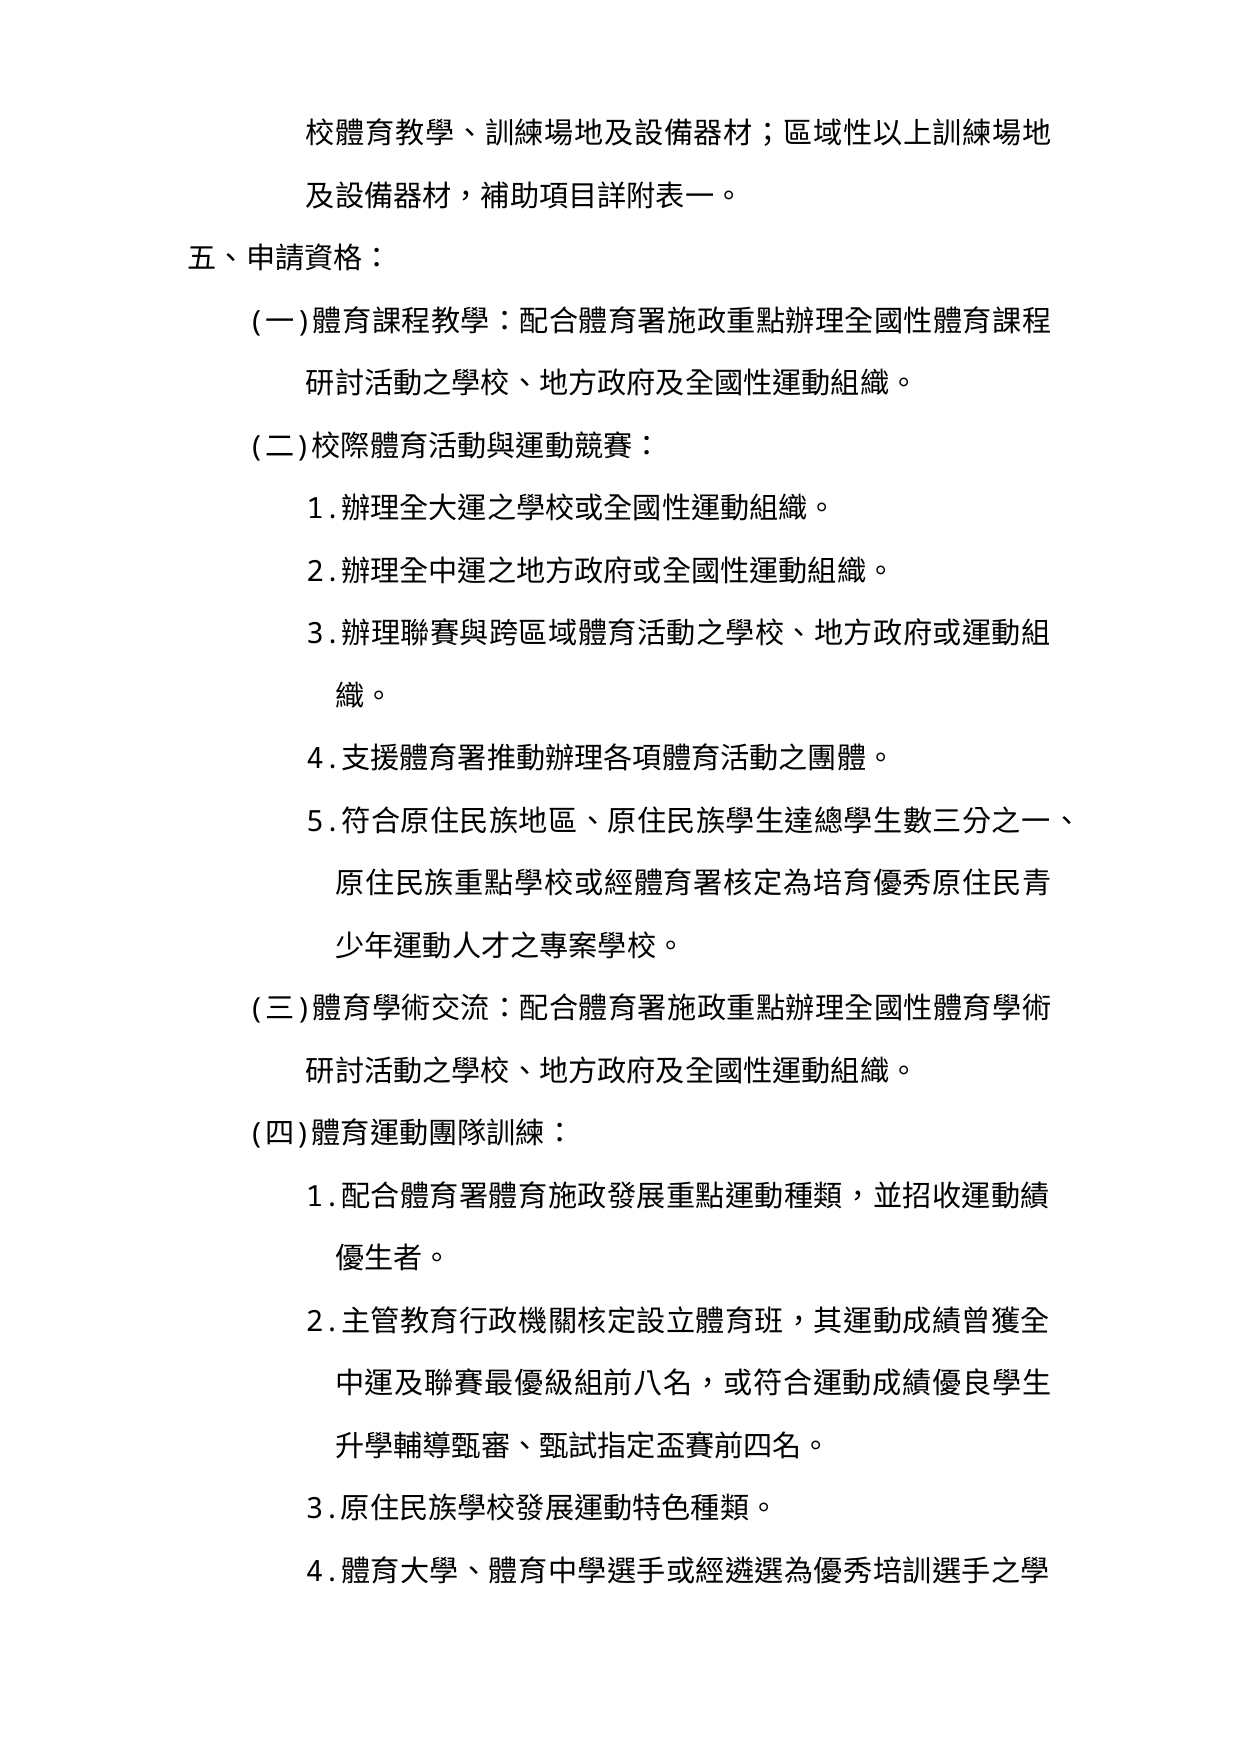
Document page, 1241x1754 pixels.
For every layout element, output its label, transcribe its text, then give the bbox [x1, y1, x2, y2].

text 1.辦理全大運之學校或全國性運動組織。 [306, 464, 1053, 527]
text 3.辦理聯賽與跨區域體育活動之學校、地方政府或運動組織。 [306, 589, 1053, 714]
text 4.支援體育署推動辦理各項體育活動之團體。 [306, 714, 1053, 777]
text 五、申請資格： [187, 214, 1053, 277]
text 2.辦理全中運之地方政府或全國性運動組織。 [306, 527, 1053, 589]
text 5.符合原住民族地區、原住民族學生達總學生數三分之一、原住民族重點學校或經體育署核定為培育優秀原住民青少年運動人才之專案學校。 [306, 777, 1053, 964]
text 2.主管教育行政機關核定設立體育班，其運動成績曾獲全中運及聯賽最優級組前八名，或符合運動成績優良學生升學輔導甄審、甄試指定盃賽前四名。 [306, 1277, 1053, 1464]
text 1.配合體育署體育施政發展重點運動種類，並招收運動績優生者。 [306, 1152, 1053, 1277]
text 校體育教學、訓練場地及設備器材；區域性以上訓練場地及設備器材，補助項目詳附表一。 [247, 89, 1053, 214]
text (一)體育課程教學：配合體育署施政重點辦理全國性體育課程研討活動之學校、地方政府及全國性運動組織。 [247, 277, 1053, 402]
text (二)校際體育活動與運動競賽： [247, 402, 1053, 464]
text (三)體育學術交流：配合體育署施政重點辦理全國性體育學術研討活動之學校、地方政府及全國性運動組織。 [247, 964, 1053, 1089]
text 4.體育大學、體育中學選手或經遴選為優秀培訓選手之學 [306, 1527, 1053, 1589]
text (四)體育運動團隊訓練： [247, 1089, 1053, 1152]
text 3.原住民族學校發展運動特色種類。 [306, 1464, 1053, 1527]
